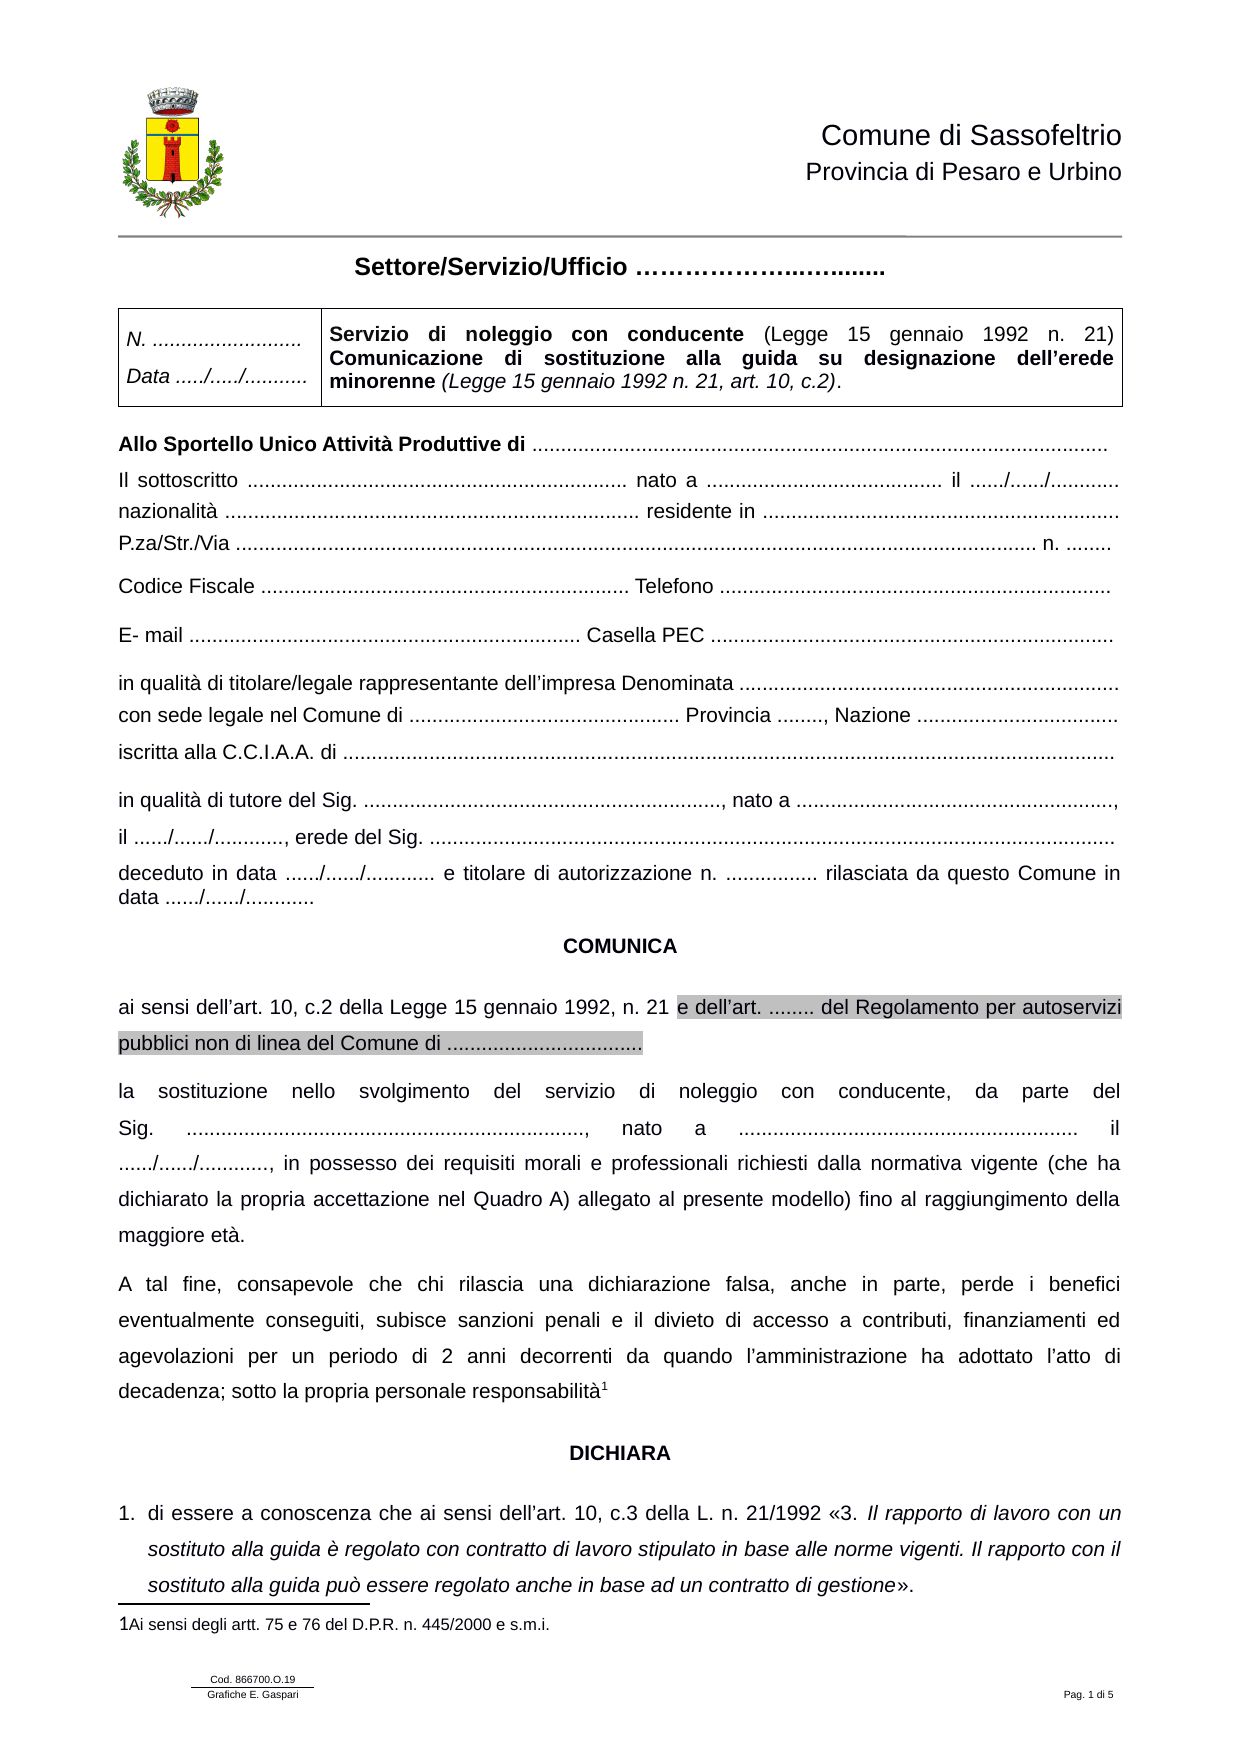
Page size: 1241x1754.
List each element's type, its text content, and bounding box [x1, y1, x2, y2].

text deceduto in data ....../....../............ e titolare di autorizzazione n. ................ rilasciata da questo Comune in data ....../....../............ [118, 861, 1122, 909]
text COMUNICA [118, 934, 1122, 958]
text Il sottoscritto .................................................................. nato a ......................................... il ....../....../............ nazionalità ........................................................................ residente in .............................................................. P.za/Str./Via ........................................................................................................................................... n. ........ [118, 468, 1122, 554]
text Comune di Sassofeltrio [224, 118, 1122, 152]
text Ai sensi degli artt. 75 e 76 del D.P.R. n. 445/2000 e s.m.i. [118, 1610, 1122, 1636]
text Provincia di Pesaro e Urbino [224, 157, 1122, 185]
text ai sensi dell’art. 10, c.2 della Legge 15 gennaio 1992, n. 21 e dell’art. ........ del Regolamento per autoservizi pubblici non di linea del Comune di .................................. [118, 995, 1122, 1055]
text in qualità di titolare/legale rappresentante dell’impresa Denominata .................................................................. [118, 671, 1122, 695]
table_header Servizio di noleggio con conducente (Legge 15 gennaio 1992 n. 21) Comunicazione di sostituzione alla guida su designazione dell’erede minorenne (Legge 15 gennaio 1992 n. 21, art. 10, c.2). [322, 309, 1122, 406]
text in qualità di tutore del Sig. .............................................................., nato a ......................................................., [118, 788, 1122, 812]
text con sede legale nel Comune di ............................................... Provincia ........, Nazione ................................... [118, 703, 1122, 727]
text iscritta alla C.C.I.A.A. di ...................................................................................................................................... [118, 740, 1122, 764]
text Allo Sportello Unico Attività Produttive di .................................................................................................... [118, 432, 1122, 456]
subtitle DICHIARA [118, 1440, 1122, 1464]
picture [122, 87, 224, 219]
list di essere a conoscenza che ai sensi dell’art. 10, c.3 della L. n. 21/1992 «3. Il rapporto di lavoro con un sostituto alla guida è regolato con contratto di lavoro stipulato in base alle norme vigenti. Il rapporto con il sostituto alla guida può essere regolato anche in base ad un contratto di gestione». [118, 1501, 1122, 1597]
table_header N. .......................... Data ...../...../........... [119, 309, 321, 406]
text E- mail .................................................................... Casella PEC ...................................................................... [118, 623, 1122, 647]
text Settore/Servizio/Ufficio ………………...…........ [118, 252, 1122, 281]
text la sostituzione nello svolgimento del servizio di noleggio con conducente, da parte del Sig. ....................................................................., nato a ........................................................... il ....../....../............, in possesso dei requisiti morali e professionali richiesti dalla normativa vigente (che ha dichiarato la propria accettazione nel Quadro A) allegato al presente modello) fino al raggiungimento della maggiore età. [118, 1079, 1122, 1247]
text A tal fine, consapevole che chi rilascia una dichiarazione falsa, anche in parte, perde i benefici eventualmente conseguiti, subisce sanzioni penali e il divieto di accesso a contributi, finanziamenti ed agevolazioni per un periodo di 2 anni decorrenti da quando l’amministrazione ha adottato l’atto di decadenza; sotto la propria personale responsabilità [118, 1272, 1122, 1403]
text Codice Fiscale ................................................................ Telefono .................................................................... [118, 574, 1122, 598]
text il ....../....../............, erede del Sig. ....................................................................................................................... [118, 825, 1122, 849]
